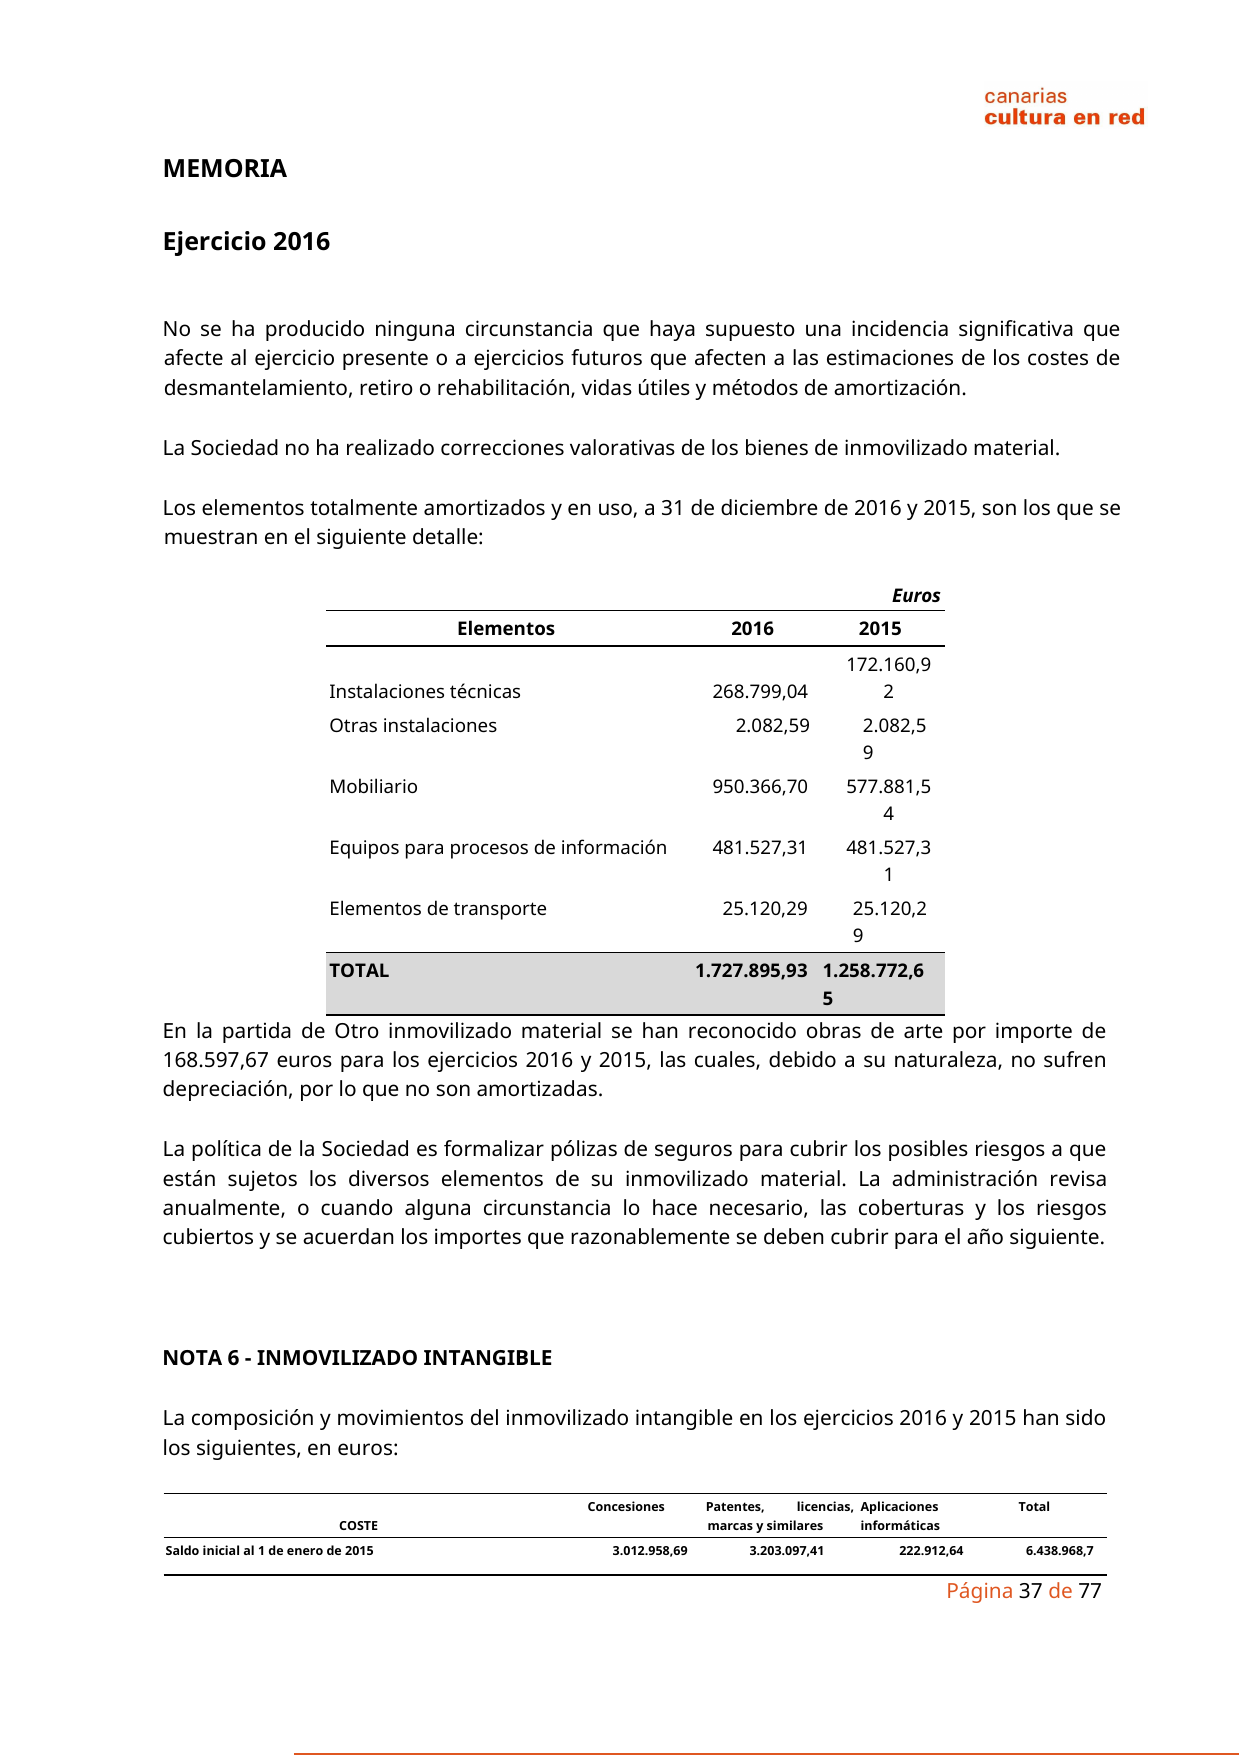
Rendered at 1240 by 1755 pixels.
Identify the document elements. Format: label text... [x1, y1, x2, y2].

table_header Patentes, licencias, marcas y similares [706, 1494, 860, 1537]
text Los elementos totalmente amortizados y en uso, a 31 de diciembre de 2016 y 2015, son los que se muestran en el siguiente detalle: [162, 493, 1123, 551]
table_cell 577.881,54 [822, 769, 945, 830]
table_header Elementos [326, 611, 695, 645]
table_cell 2.082,59 [822, 708, 945, 769]
table_header COSTE [164, 1494, 587, 1537]
table_header Total [1018, 1494, 1107, 1537]
table_cell Instalaciones técnicas [326, 647, 695, 708]
table_cell 268.799,04 [695, 647, 822, 708]
table_header 2015 [822, 611, 945, 645]
table_cell 2.082,59 [695, 708, 822, 769]
table_cell 6.438.968,7 [1018, 1538, 1107, 1574]
text La Sociedad no ha realizado correcciones valorativas de los bienes de inmovilizado material. [162, 433, 1108, 461]
text No se ha producido ninguna circunstancia que haya supuesto una incidencia significativa que afecte al ejercicio presente o a ejercicios futuros que afecten a las estimaciones de los costes de desmantelamiento, retiro o rehabilitación, vidas útiles y métodos de amortización. [162, 314, 1123, 401]
table_cell 3.012.958,69 [588, 1538, 706, 1574]
table_cell 1.258.772,65 [822, 953, 945, 1014]
table_cell 1.727.895,93 [695, 953, 822, 1014]
table_cell 172.160,92 [822, 647, 945, 708]
table_cell 222.912,64 [860, 1538, 1018, 1574]
table_cell Equipos para procesos de información [326, 830, 695, 891]
text La política de la Sociedad es formalizar pólizas de seguros para cubrir los posibles riesgos a que están sujetos los diversos elementos de su inmovilizado material. La administración revisa anualmente, o cuando alguna circunstancia lo hace necesario, las coberturas y los riesgos cubiertos y se acuerdan los importes que razonablemente se deben cubrir para el año siguiente. [162, 1134, 1108, 1251]
table_cell Elementos de transporte [326, 891, 695, 952]
subtitle NOTA 6 - INMOVILIZADO INTANGIBLE [162, 1343, 1119, 1372]
table_cell TOTAL [326, 953, 695, 1014]
table_cell Mobiliario [326, 769, 695, 830]
text En la partida de Otro inmovilizado material se han reconocido obras de arte por importe de 168.597,67 euros para los ejercicios 2016 y 2015, las cuales, debido a su naturaleza, no sufren depreciación, por lo que no son amortizadas. [162, 1016, 1108, 1103]
table_header 2016 [695, 611, 822, 645]
table_cell 25.120,29 [822, 891, 945, 952]
table_cell 3.203.097,41 [706, 1538, 860, 1574]
text Euros [892, 582, 1123, 608]
text La composición y movimientos del inmovilizado intangible en los ejercicios 2016 y 2015 han sido los siguientes, en euros: [162, 1403, 1108, 1461]
table_header Concesiones [588, 1494, 706, 1537]
table_cell 481.527,31 [695, 830, 822, 891]
table_cell 950.366,70 [695, 769, 822, 830]
table_cell Otras instalaciones [326, 708, 695, 769]
table_cell 25.120,29 [695, 891, 822, 952]
table_cell 481.527,31 [822, 830, 945, 891]
table_header Aplicaciones informáticas [860, 1494, 1018, 1537]
table_cell Saldo inicial al 1 de enero de 2015 [164, 1538, 587, 1574]
